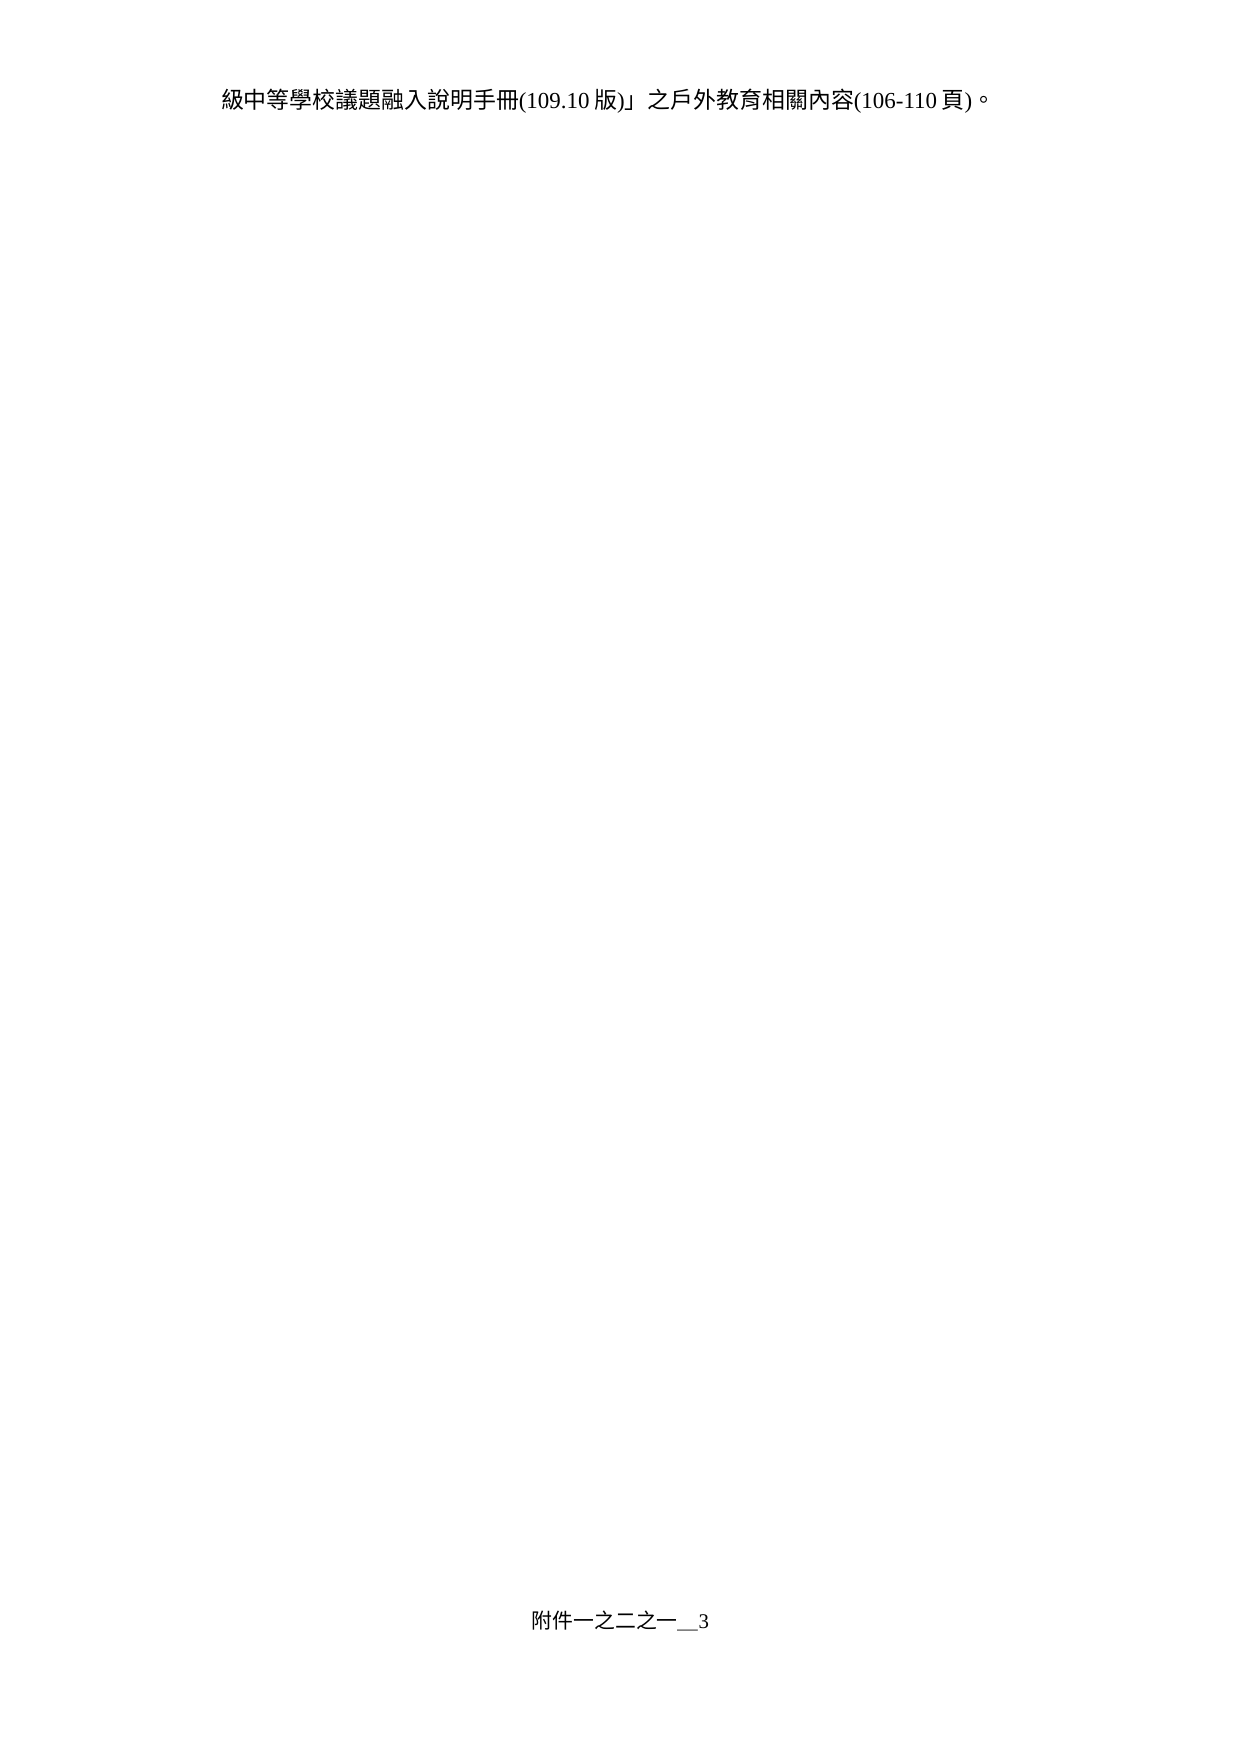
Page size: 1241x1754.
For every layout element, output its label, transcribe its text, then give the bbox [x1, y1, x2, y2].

list 級中等學校議題融入說明手冊(109.10版)」之戶外教育相關內容(106-110頁)。 [175, 81, 1090, 115]
